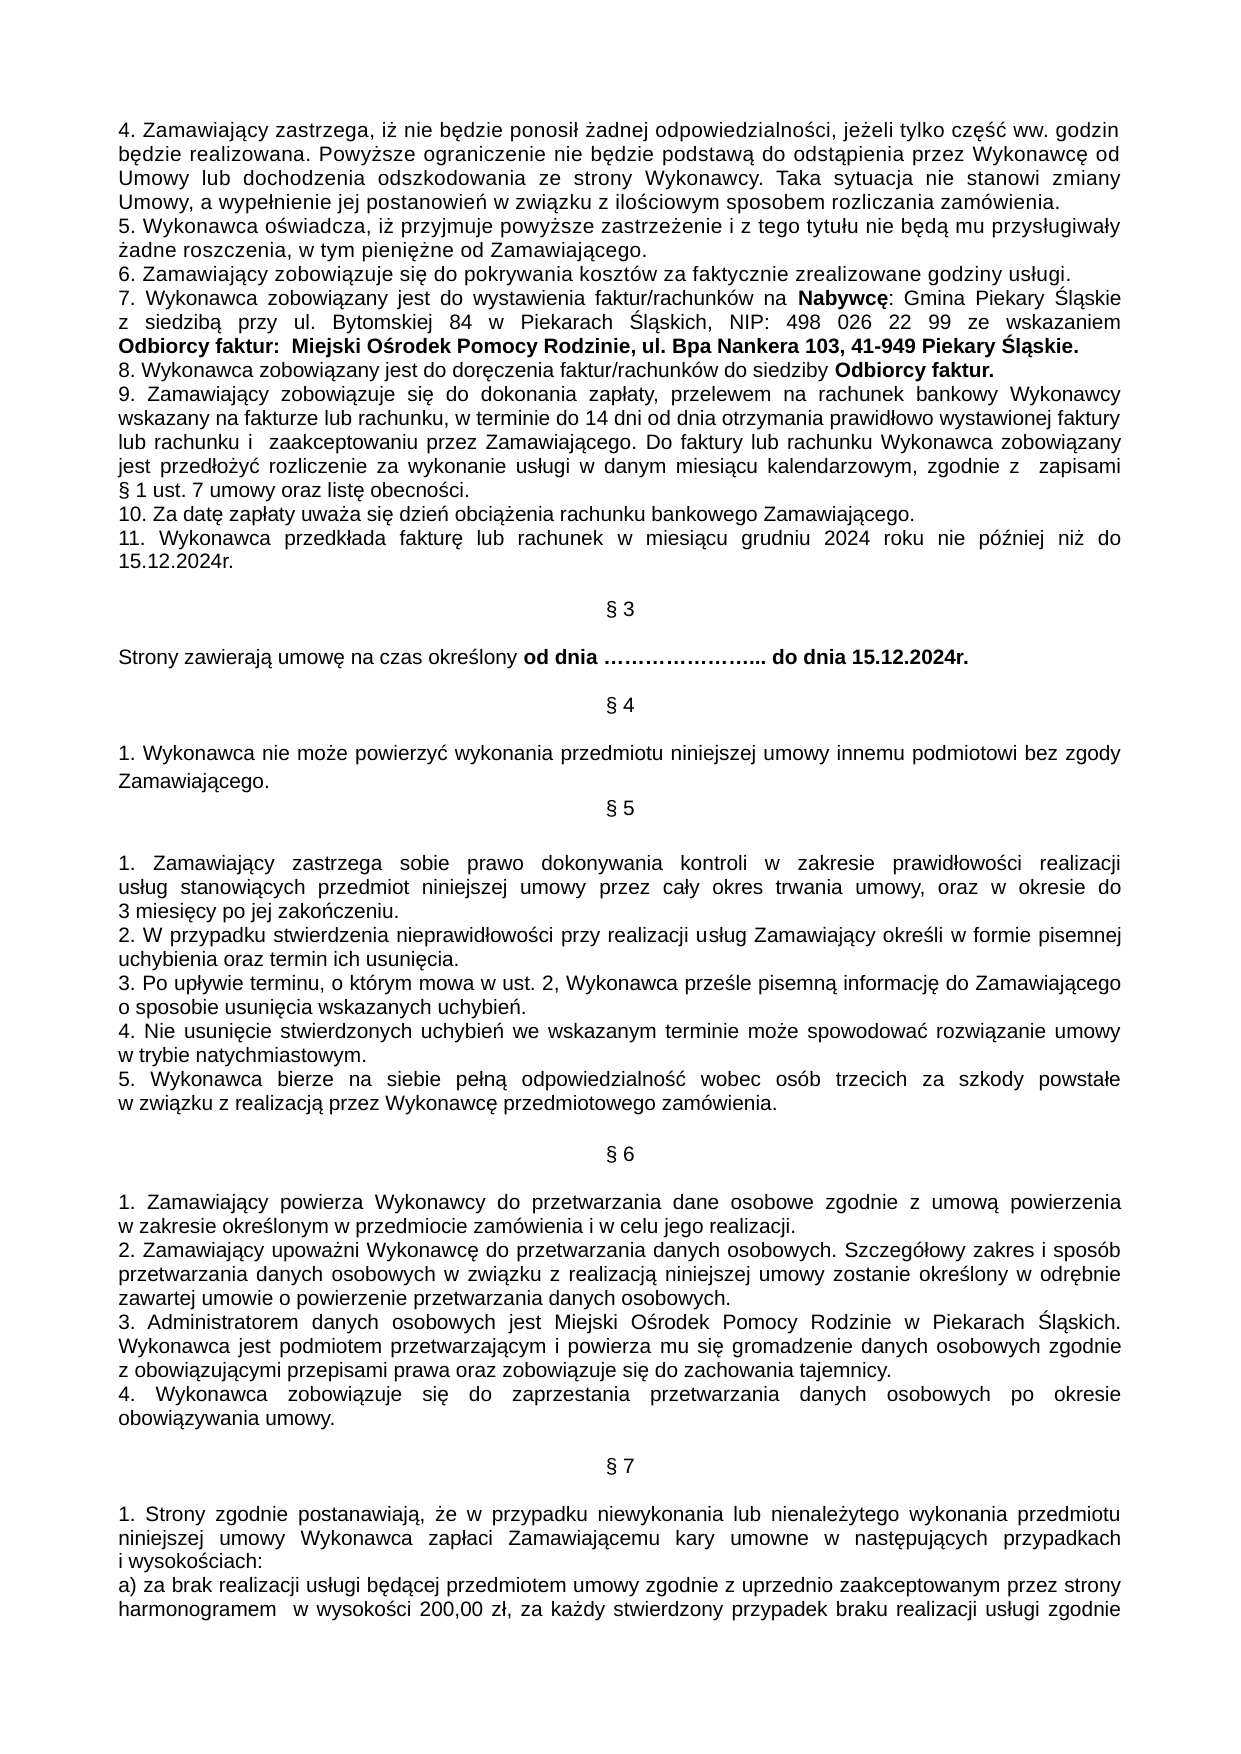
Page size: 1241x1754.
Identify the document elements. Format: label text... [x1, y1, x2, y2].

text 10. Za datę zapłaty uważa się dzień obciążenia rachunku bankowego Zamawiającego. [118, 501, 1122, 525]
text § 5 [118, 796, 1122, 820]
list 1. Zamawiający zastrzega sobie prawo dokonywania kontroli w zakresie prawidłowości realizacji usług stanowiących przedmiot niniejszej umowy przez cały okres trwania umowy, oraz w okresie do 3 miesięcy po jej zakończeniu. [118, 851, 1122, 923]
text 1. Strony zgodnie postanawiają, że w przypadku niewykonania lub nienależytego wykonania przedmiotu niniejszej umowy Wykonawca zapłaci Zamawiającemu kary umowne w następujących przypadkach i wysokościach: [118, 1501, 1122, 1573]
text § 4 [118, 693, 1122, 717]
text 9. Zamawiający zobowiązuje się do dokonania zapłaty, przelewem na rachunek bankowy Wykonawcy wskazany na fakturze lub rachunku, w terminie do 14 dni od dnia otrzymania prawidłowo wystawionej faktury lub rachunku i zaakceptowaniu przez Zamawiającego. Do faktury lub rachunku Wykonawca zobowiązany jest przedłożyć rozliczenie za wykonanie usługi w danym miesiącu kalendarzowym, zgodnie z zapisami § 1 ust. 7 umowy oraz listę obecności. [118, 382, 1122, 501]
text 11. Wykonawca przedkłada fakturę lub rachunek w miesiącu grudniu 2024 roku nie później niż do 15.12.2024r. [118, 525, 1122, 573]
text § 7 [118, 1453, 1122, 1477]
text 1. Zamawiający powierza Wykonawcy do przetwarzania dane osobowe zgodnie z umową powierzenia w zakresie określonym w przedmiocie zamówienia i w celu jego realizacji. [118, 1190, 1122, 1238]
text Strony zawierają umowę na czas określony od dnia …………………... do dnia 15.12.2024r. [118, 645, 1122, 669]
text 4. Wykonawca zobowiązuje się do zaprzestania przetwarzania danych osobowych po okresie obowiązywania umowy. [118, 1382, 1122, 1429]
text § 6 [118, 1142, 1122, 1166]
text § 3 [118, 597, 1122, 621]
text 8. Wykonawca zobowiązany jest do doręczenia faktur/rachunków do siedziby Odbiorcy faktur. [118, 358, 1122, 382]
list 2. W przypadku stwierdzenia nieprawidłowości przy realizacji usług Zamawiający określi w formie pisemnej uchybienia oraz termin ich usunięcia. [118, 923, 1122, 971]
list 5. Wykonawca bierze na siebie pełną odpowiedzialność wobec osób trzecich za szkody powstałe w związku z realizacją przez Wykonawcę przedmiotowego zamówienia. [118, 1067, 1122, 1114]
text 7. Wykonawca zobowiązany jest do wystawienia faktur/rachunków na Nabywcę: Gmina Piekary Śląskie z siedzibą przy ul. Bytomskiej 84 w Piekarach Śląskich, NIP: 498 026 22 99 ze wskazaniem Odbiorcy faktur: Miejski Ośrodek Pomocy Rodzinie, ul. Bpa Nankera 103, 41-949 Piekary Śląskie. [118, 286, 1122, 358]
list 4. Nie usunięcie stwierdzonych uchybień we wskazanym terminie może spowodować rozwiązanie umowy w trybie natychmiastowym. [118, 1019, 1122, 1067]
text 2. Zamawiający upoważni Wykonawcę do przetwarzania danych osobowych. Szczegółowy zakres i sposób przetwarzania danych osobowych w związku z realizacją niniejszej umowy zostanie określony w odrębnie zawartej umowie o powierzenie przetwarzania danych osobowych. [118, 1238, 1122, 1310]
text a) za brak realizacji usługi będącej przedmiotem umowy zgodnie z uprzednio zaakceptowanym przez strony harmonogramem w wysokości 200,00 zł, za każdy stwierdzony przypadek braku realizacji usługi zgodnie [118, 1573, 1122, 1621]
list 3. Po upływie terminu, o którym mowa w ust. 2, Wykonawca prześle pisemną informację do Zamawiającego o sposobie usunięcia wskazanych uchybień. [118, 971, 1122, 1019]
text 3. Administratorem danych osobowych jest Miejski Ośrodek Pomocy Rodzinie w Piekarach Śląskich. Wykonawca jest podmiotem przetwarzającym i powierza mu się gromadzenie danych osobowych zgodnie z obowiązującymi przepisami prawa oraz zobowiązuje się do zachowania tajemnicy. [118, 1310, 1122, 1382]
text 1. Wykonawca nie może powierzyć wykonania przedmiotu niniejszej umowy innemu podmiotowi bez zgody Zamawiającego. [118, 741, 1122, 792]
text 4. Zamawiający zastrzega, iż nie będzie ponosił żadnej odpowiedzialności, jeżeli tylko część ww. godzin będzie realizowana. Powyższe ograniczenie nie będzie podstawą do odstąpienia przez Wykonawcę od Umowy lub dochodzenia odszkodowania ze strony Wykonawcy. Taka sytuacja nie stanowi zmiany Umowy, a wypełnienie jej postanowień w związku z ilościowym sposobem rozliczania zamówienia. [118, 118, 1122, 214]
text 6. Zamawiający zobowiązuje się do pokrywania kosztów za faktycznie zrealizowane godziny usługi. [118, 262, 1122, 286]
text 5. Wykonawca oświadcza, iż przyjmuje powyższe zastrzeżenie i z tego tytułu nie będą mu przysługiwały żadne roszczenia, w tym pieniężne od Zamawiającego. [118, 214, 1122, 262]
